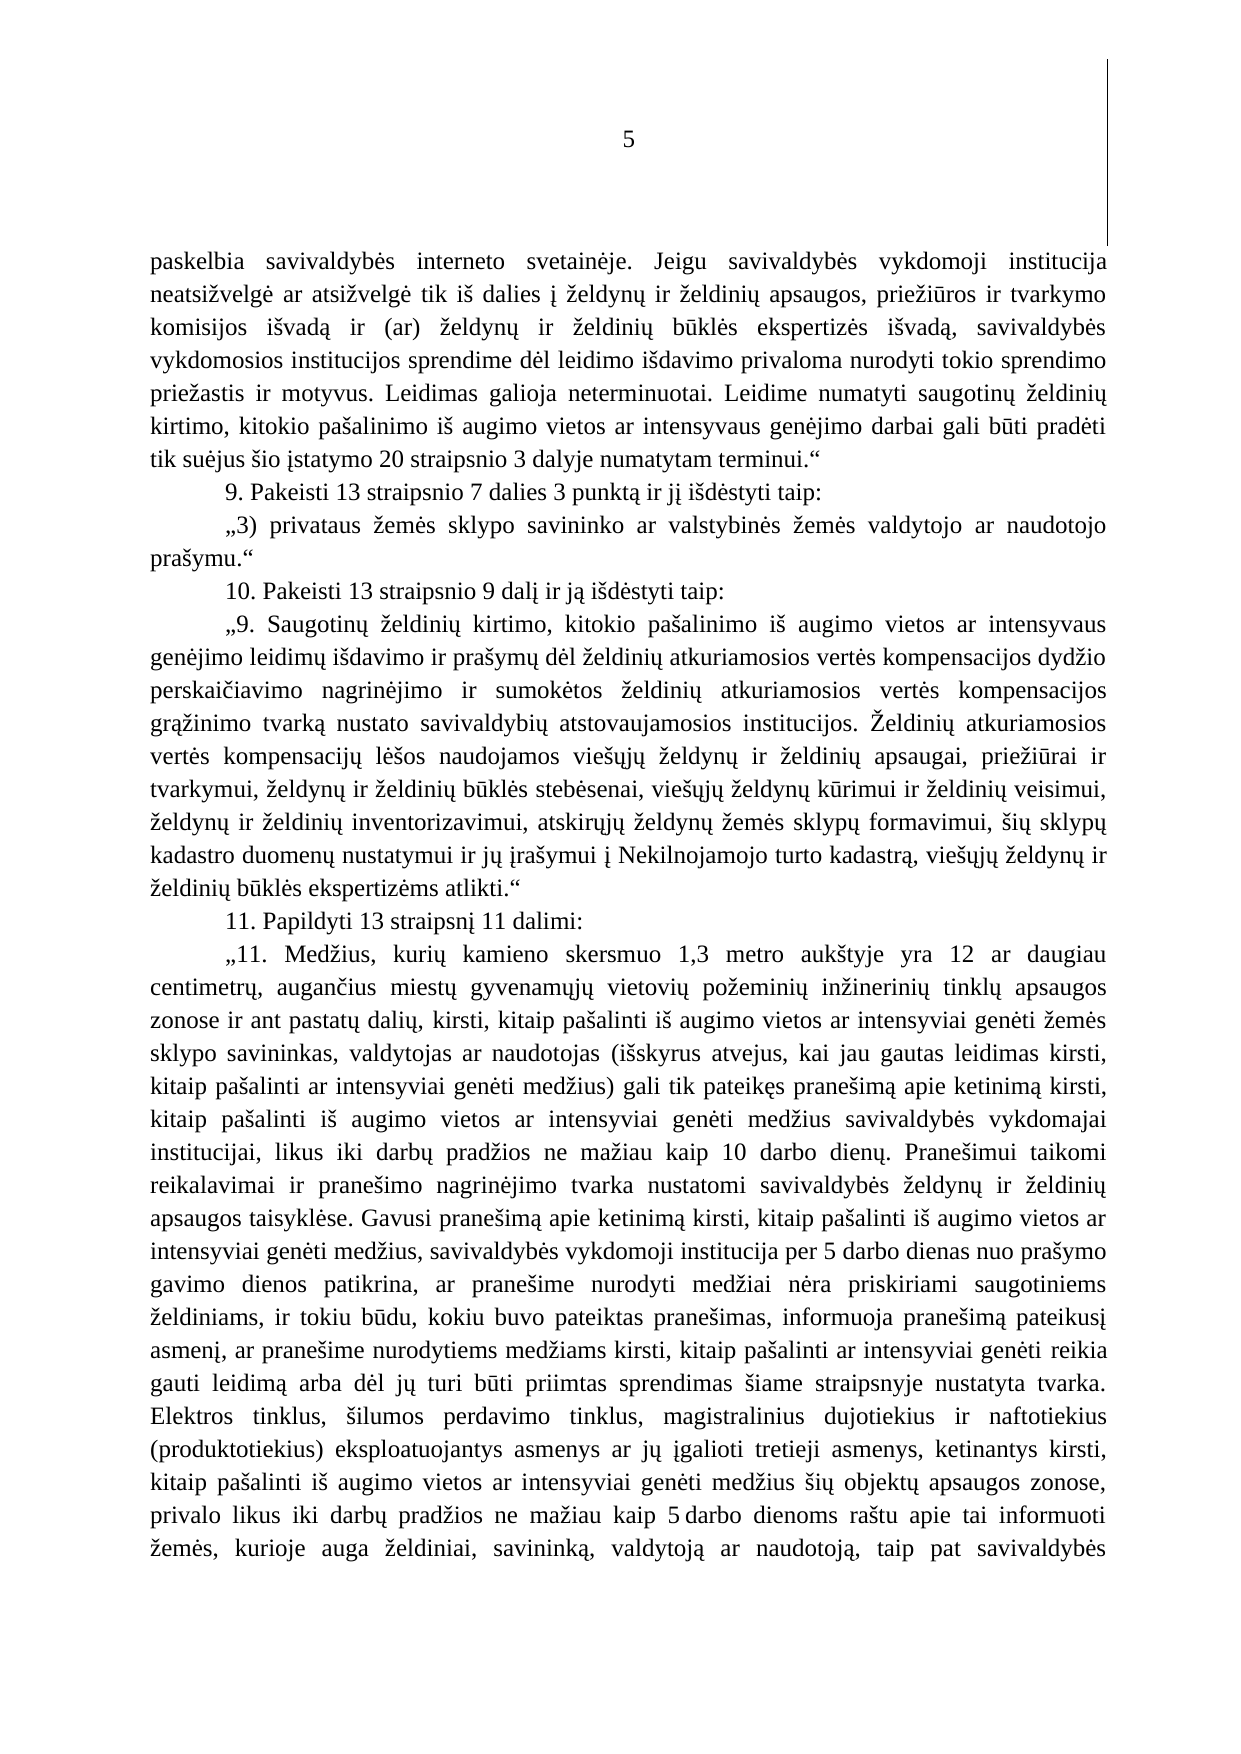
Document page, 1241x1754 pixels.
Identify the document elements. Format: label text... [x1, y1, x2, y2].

text „3) privataus žemės sklypo savininko ar valstybinės žemės valdytojo ar naudotojo prašymu.“ [150, 510, 1107, 572]
text paskelbia savivaldybės interneto svetainėje. Jeigu savivaldybės vykdomoji institucija neatsižvelgė ar atsižvelgė tik iš dalies į želdynų ir želdinių apsaugos, priežiūros ir tvarkymo komisijos išvadą ir (ar) želdynų ir želdinių būklės ekspertizės išvadą, savivaldybės vykdomosios institucijos sprendime dėl leidimo išdavimo privaloma nurodyti tokio sprendimo priežastis ir motyvus. Leidimas galioja neterminuotai. Leidime numatyti saugotinų želdinių kirtimo, kitokio pašalinimo iš augimo vietos ar intensyvaus genėjimo darbai gali būti pradėti tik suėjus šio įstatymo 20 straipsnio 3 dalyje numatytam terminui.“ [150, 246, 1107, 473]
text 10. Pakeisti 13 straipsnio 9 dalį ir ją išdėstyti taip: [150, 576, 1107, 605]
text „9. Saugotinų želdinių kirtimo, kitokio pašalinimo iš augimo vietos ar intensyvaus genėjimo leidimų išdavimo ir prašymų dėl želdinių atkuriamosios vertės kompensacijos dydžio perskaičiavimo nagrinėjimo ir sumokėtos želdinių atkuriamosios vertės kompensacijos grąžinimo tvarką nustato savivaldybių atstovaujamosios institucijos. Želdinių atkuriamosios vertės kompensacijų lėšos naudojamos viešųjų želdynų ir želdinių apsaugai, priežiūrai ir tvarkymui, želdynų ir želdinių būklės stebėsenai, viešųjų želdynų kūrimui ir želdinių veisimui, želdynų ir želdinių inventorizavimui, atskirųjų želdynų žemės sklypų formavimui, šių sklypų kadastro duomenų nustatymui ir jų įrašymui į Nekilnojamojo turto kadastrą, viešųjų želdynų ir želdinių būklės ekspertizėms atlikti.“ [150, 609, 1107, 902]
text 11. Papildyti 13 straipsnį 11 dalimi: [150, 906, 1107, 935]
text „11. Medžius, kurių kamieno skersmuo 1,3 metro aukštyje yra 12 ar daugiau centimetrų, augančius miestų gyvenamųjų vietovių požeminių inžinerinių tinklų apsaugos zonose ir ant pastatų dalių, kirsti, kitaip pašalinti iš augimo vietos ar intensyviai genėti žemės sklypo savininkas, valdytojas ar naudotojas (išskyrus atvejus, kai jau gautas leidimas kirsti, kitaip pašalinti ar intensyviai genėti medžius) gali tik pateikęs pranešimą apie ketinimą kirsti, kitaip pašalinti iš augimo vietos ar intensyviai genėti medžius savivaldybės vykdomajai institucijai, likus iki darbų pradžios ne mažiau kaip 10 darbo dienų. Pranešimui taikomi reikalavimai ir pranešimo nagrinėjimo tvarka nustatomi savivaldybės želdynų ir želdinių apsaugos taisyklėse. Gavusi pranešimą apie ketinimą kirsti, kitaip pašalinti iš augimo vietos ar intensyviai genėti medžius, savivaldybės vykdomoji institucija per 5 darbo dienas nuo prašymo gavimo dienos patikrina, ar pranešime nurodyti medžiai nėra priskiriami saugotiniems želdiniams, ir tokiu būdu, kokiu buvo pateiktas pranešimas, informuoja pranešimą pateikusį asmenį, ar pranešime nurodytiems medžiams kirsti, kitaip pašalinti ar intensyviai genėti reikia gauti leidimą arba dėl jų turi būti priimtas sprendimas šiame straipsnyje nustatyta tvarka. Elektros tinklus, šilumos perdavimo tinklus, magistralinius dujotiekius ir naftotiekius (produktotiekius) eksploatuojantys asmenys ar jų įgalioti tretieji asmenys, ketinantys kirsti, kitaip pašalinti iš augimo vietos ar intensyviai genėti medžius šių objektų apsaugos zonose, privalo likus iki darbų pradžios ne mažiau kaip 5 darbo dienoms raštu apie tai informuoti žemės, kurioje auga želdiniai, savininką, valdytoją ar naudotoją, taip pat savivaldybės [150, 939, 1107, 1562]
text 9. Pakeisti 13 straipsnio 7 dalies 3 punktą ir jį išdėstyti taip: [150, 477, 1107, 506]
